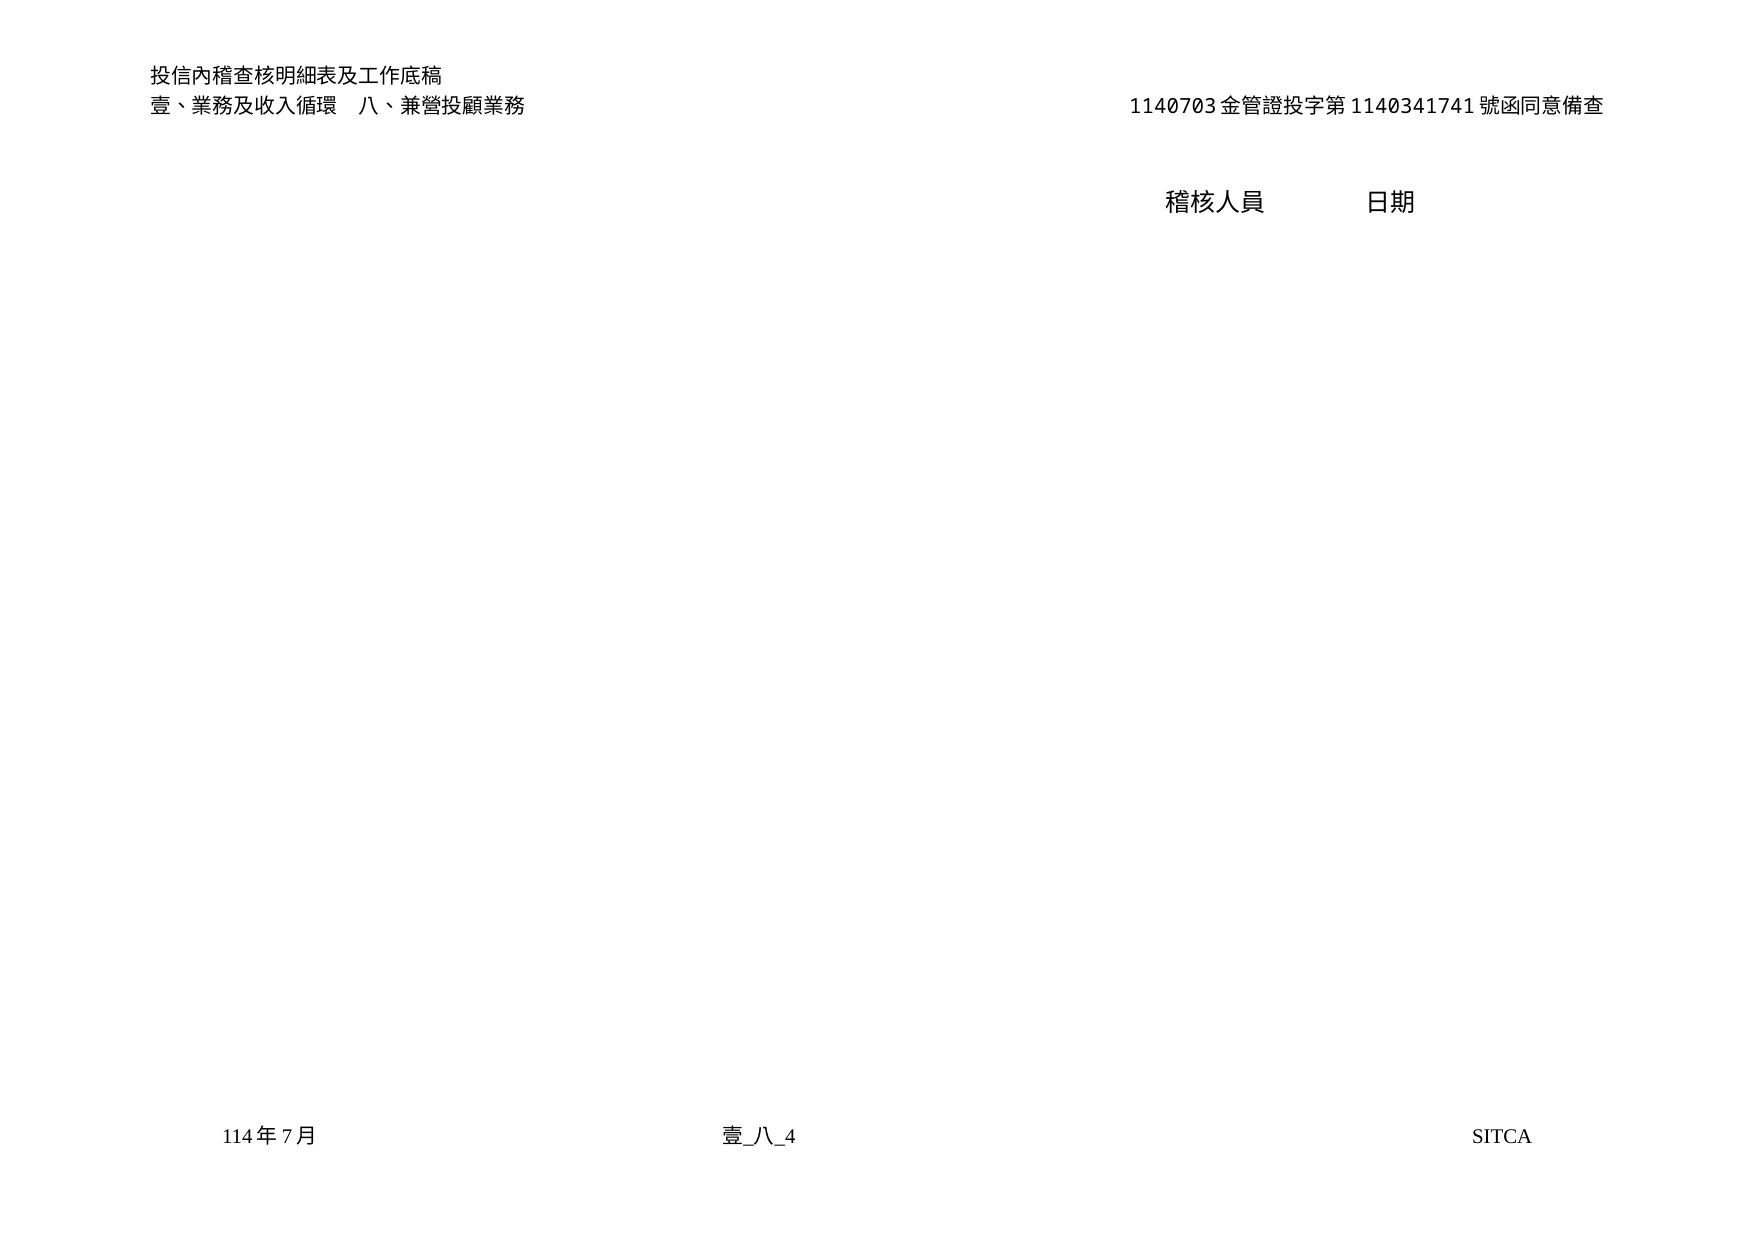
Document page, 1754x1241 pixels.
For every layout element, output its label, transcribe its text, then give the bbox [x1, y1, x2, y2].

text 稽核人員 日期 [150, 159, 1415, 221]
